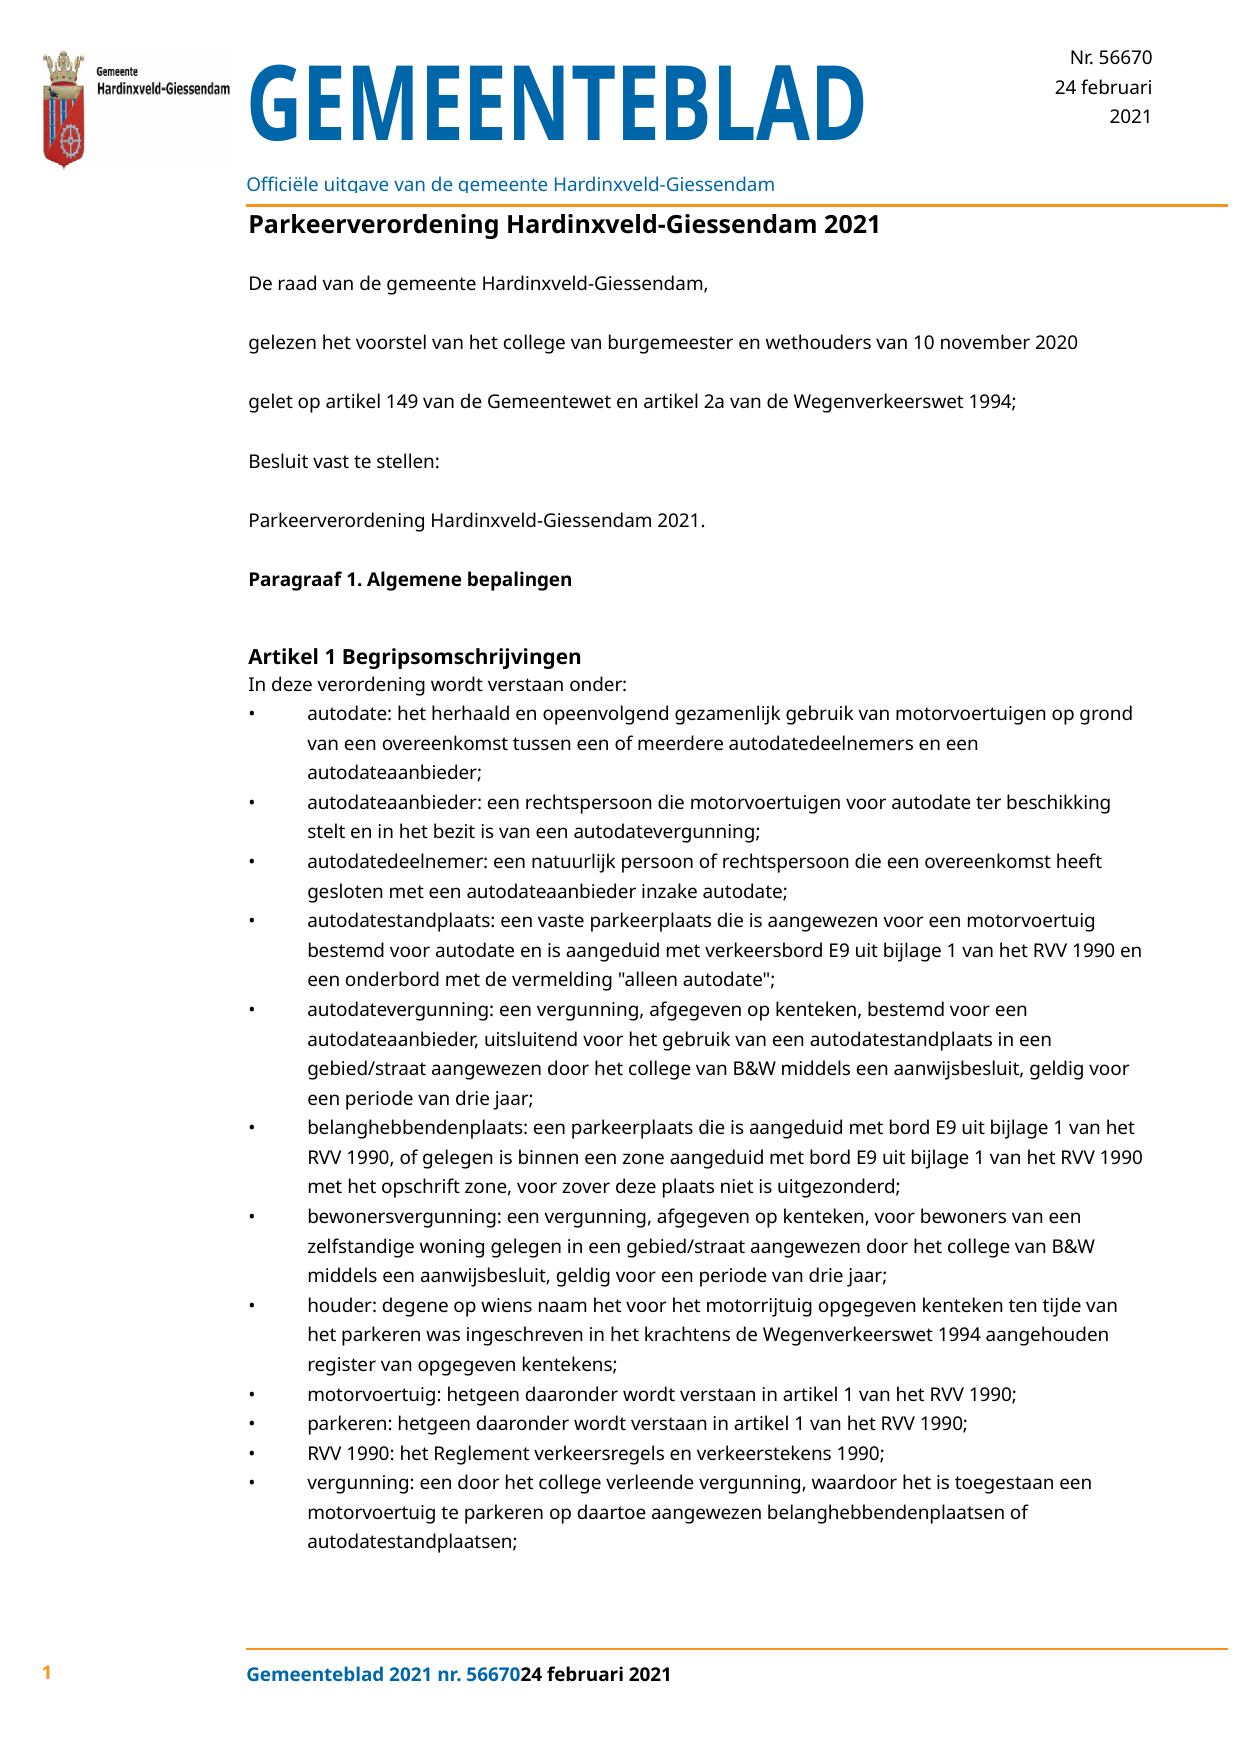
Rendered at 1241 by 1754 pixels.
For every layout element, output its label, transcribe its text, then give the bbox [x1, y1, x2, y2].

list autodatevergunning: een vergunning, afgegeven op kenteken, bestemd voor een autodateaanbieder, uitsluitend voor het gebruik van een autodatestandplaats in een gebied/straat aangewezen door het college van B&W middels een aanwijsbesluit, geldig voor een periode van drie jaar; [248, 996, 1152, 1111]
list autodate: het herhaald en opeenvolgend gezamenlijk gebruik van motorvoertuigen op grond van een overeenkomst tussen een of meerdere autodatedeelnemers en een autodateaanbieder; [248, 700, 1152, 785]
list vergunning: een door het college verleende vergunning, waardoor het is toegestaan een motorvoertuig te parkeren op daartoe aangewezen belanghebbendenplaatsen of autodatestandplaatsen; [248, 1469, 1152, 1554]
list autodatestandplaats: een vaste parkeerplaats die is aangewezen voor een motorvoertuig bestemd voor autodate en is aangeduid met verkeersbord E9 uit bijlage 1 van het RVV 1990 en een onderbord met de vermelding "alleen autodate"; [248, 907, 1152, 992]
list belanghebbendenplaats: een parkeerplaats die is aangeduid met bord E9 uit bijlage 1 van het RVV 1990, of gelegen is binnen een zone aangeduid met bord E9 uit bijlage 1 van het RVV 1990 met het opschrift zone, voor zover deze plaats niet is uitgezonderd; [248, 1114, 1152, 1199]
list RVV 1990: het Reglement verkeersregels en verkeerstekens 1990; [248, 1440, 1152, 1466]
text Parkeerverordening Hardinxveld-Giessendam 2021 [248, 207, 1152, 241]
list bewonersvergunning: een vergunning, afgegeven op kenteken, voor bewoners van een zelfstandige woning gelegen in een gebied/straat aangewezen door het college van B&W middels een aanwijsbesluit, geldig voor een periode van drie jaar; [248, 1203, 1152, 1288]
text De raad van de gemeente Hardinxveld-Giessendam, [248, 270, 1152, 296]
list houder: degene op wiens naam het voor het motorrijtuig opgegeven kenteken ten tijde van het parkeren was ingeschreven in het krachtens de Wegenverkeerswet 1994 aangehouden register van opgegeven kentekens; [248, 1292, 1152, 1377]
text Parkeerverordening Hardinxveld-Giessendam 2021. [248, 507, 1152, 533]
text gelezen het voorstel van het college van burgemeester en wethouders van 10 november 2020 [248, 329, 1152, 355]
text Artikel 1 Begripsomschrijvingen [248, 642, 1152, 671]
text Besluit vast te stellen: [248, 448, 1152, 473]
list autodatedeelnemer: een natuurlijk persoon of rechtspersoon die een overeenkomst heeft gesloten met een autodateaanbieder inzake autodate; [248, 848, 1152, 903]
text Paragraaf 1. Algemene bepalingen [248, 566, 1152, 592]
picture [41, 47, 231, 172]
list autodateaanbieder: een rechtspersoon die motorvoertuigen voor autodate ter beschikking stelt en in het bezit is van een autodatevergunning; [248, 789, 1152, 844]
list motorvoertuig: hetgeen daaronder wordt verstaan in artikel 1 van het RVV 1990; [248, 1381, 1152, 1406]
text In deze verordening wordt verstaan onder: [248, 671, 1152, 696]
text gelet op artikel 149 van de Gemeentewet en artikel 2a van de Wegenverkeerswet 1994; [248, 389, 1152, 414]
list parkeren: hetgeen daaronder wordt verstaan in artikel 1 van het RVV 1990; [248, 1410, 1152, 1436]
